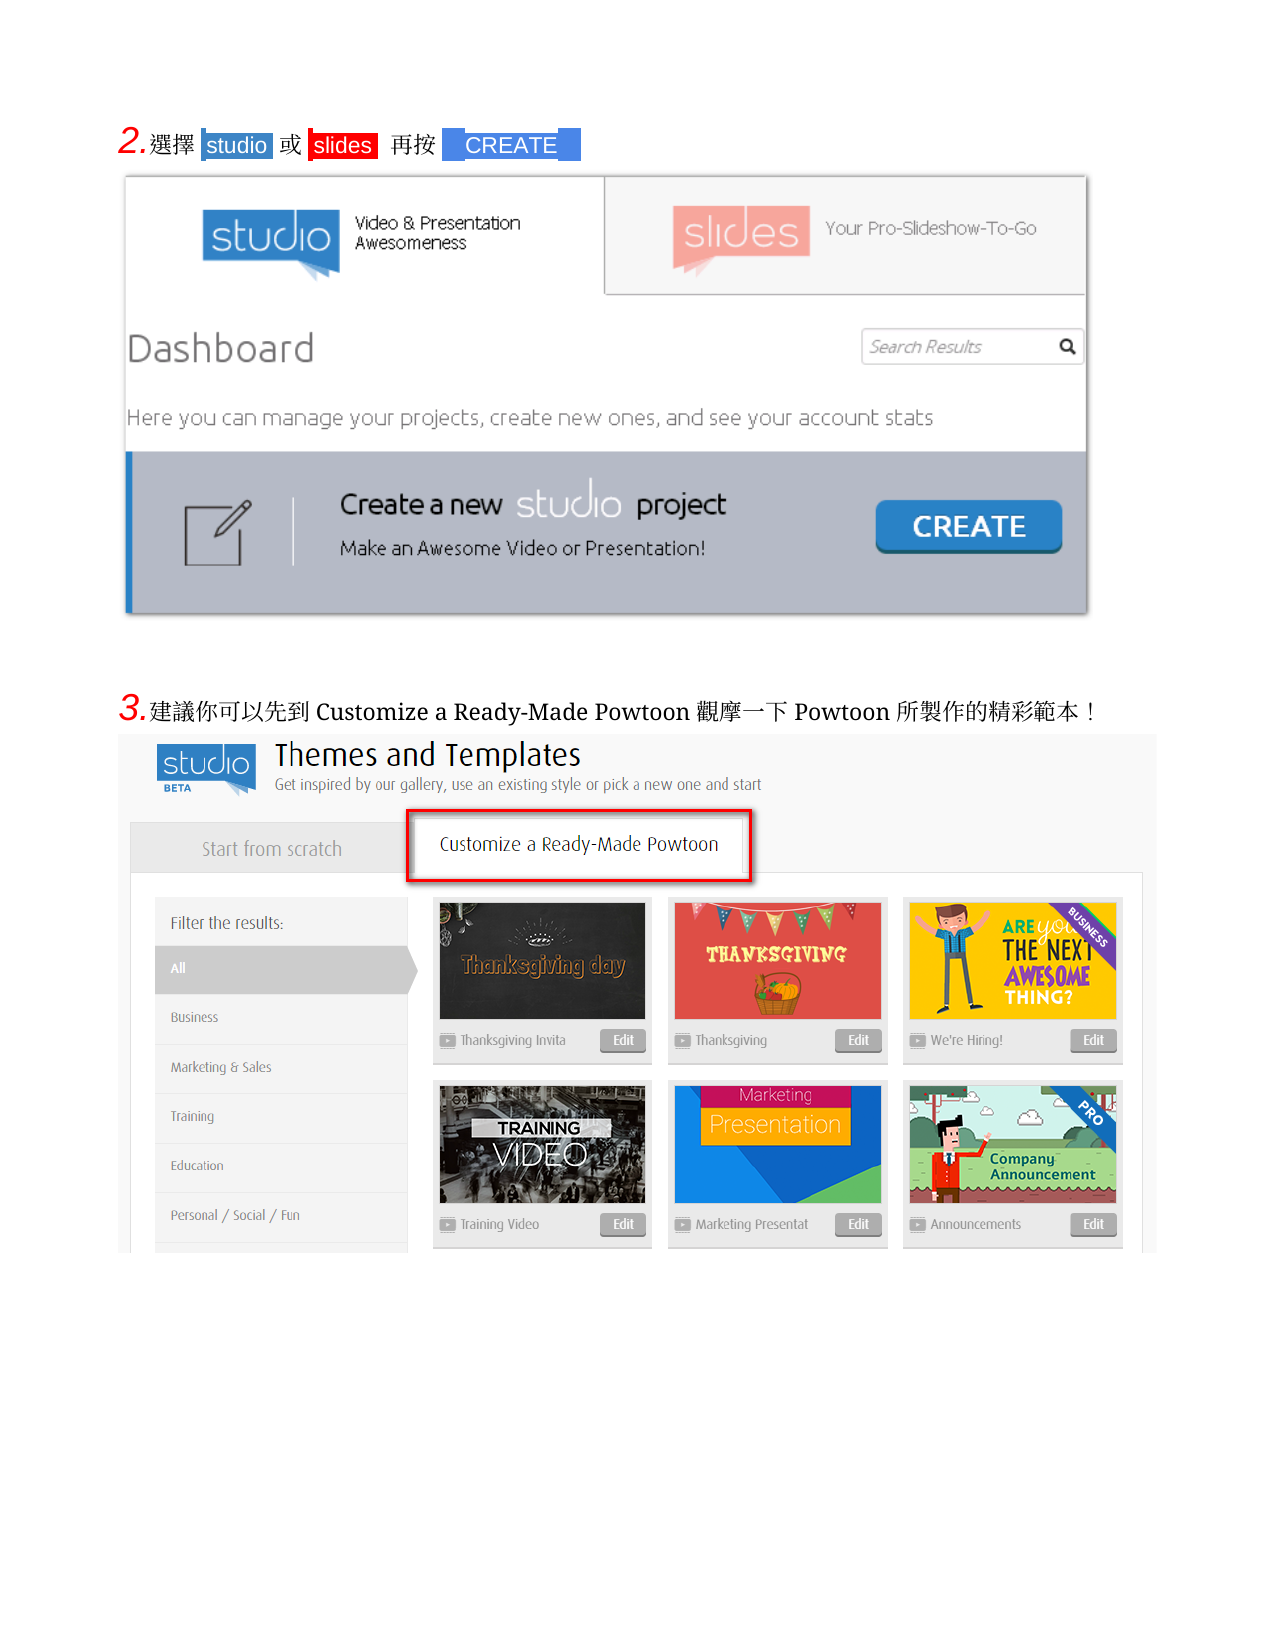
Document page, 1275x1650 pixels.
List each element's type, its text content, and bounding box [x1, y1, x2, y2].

text 2.選擇 studio 或 slides 再按 CREATE [118, 119, 1157, 162]
text 3.建議你可以先到 Customize a Ready-Made Powtoon 觀摩一下 Powtoon 所製作的精彩範本！ [118, 685, 1157, 728]
